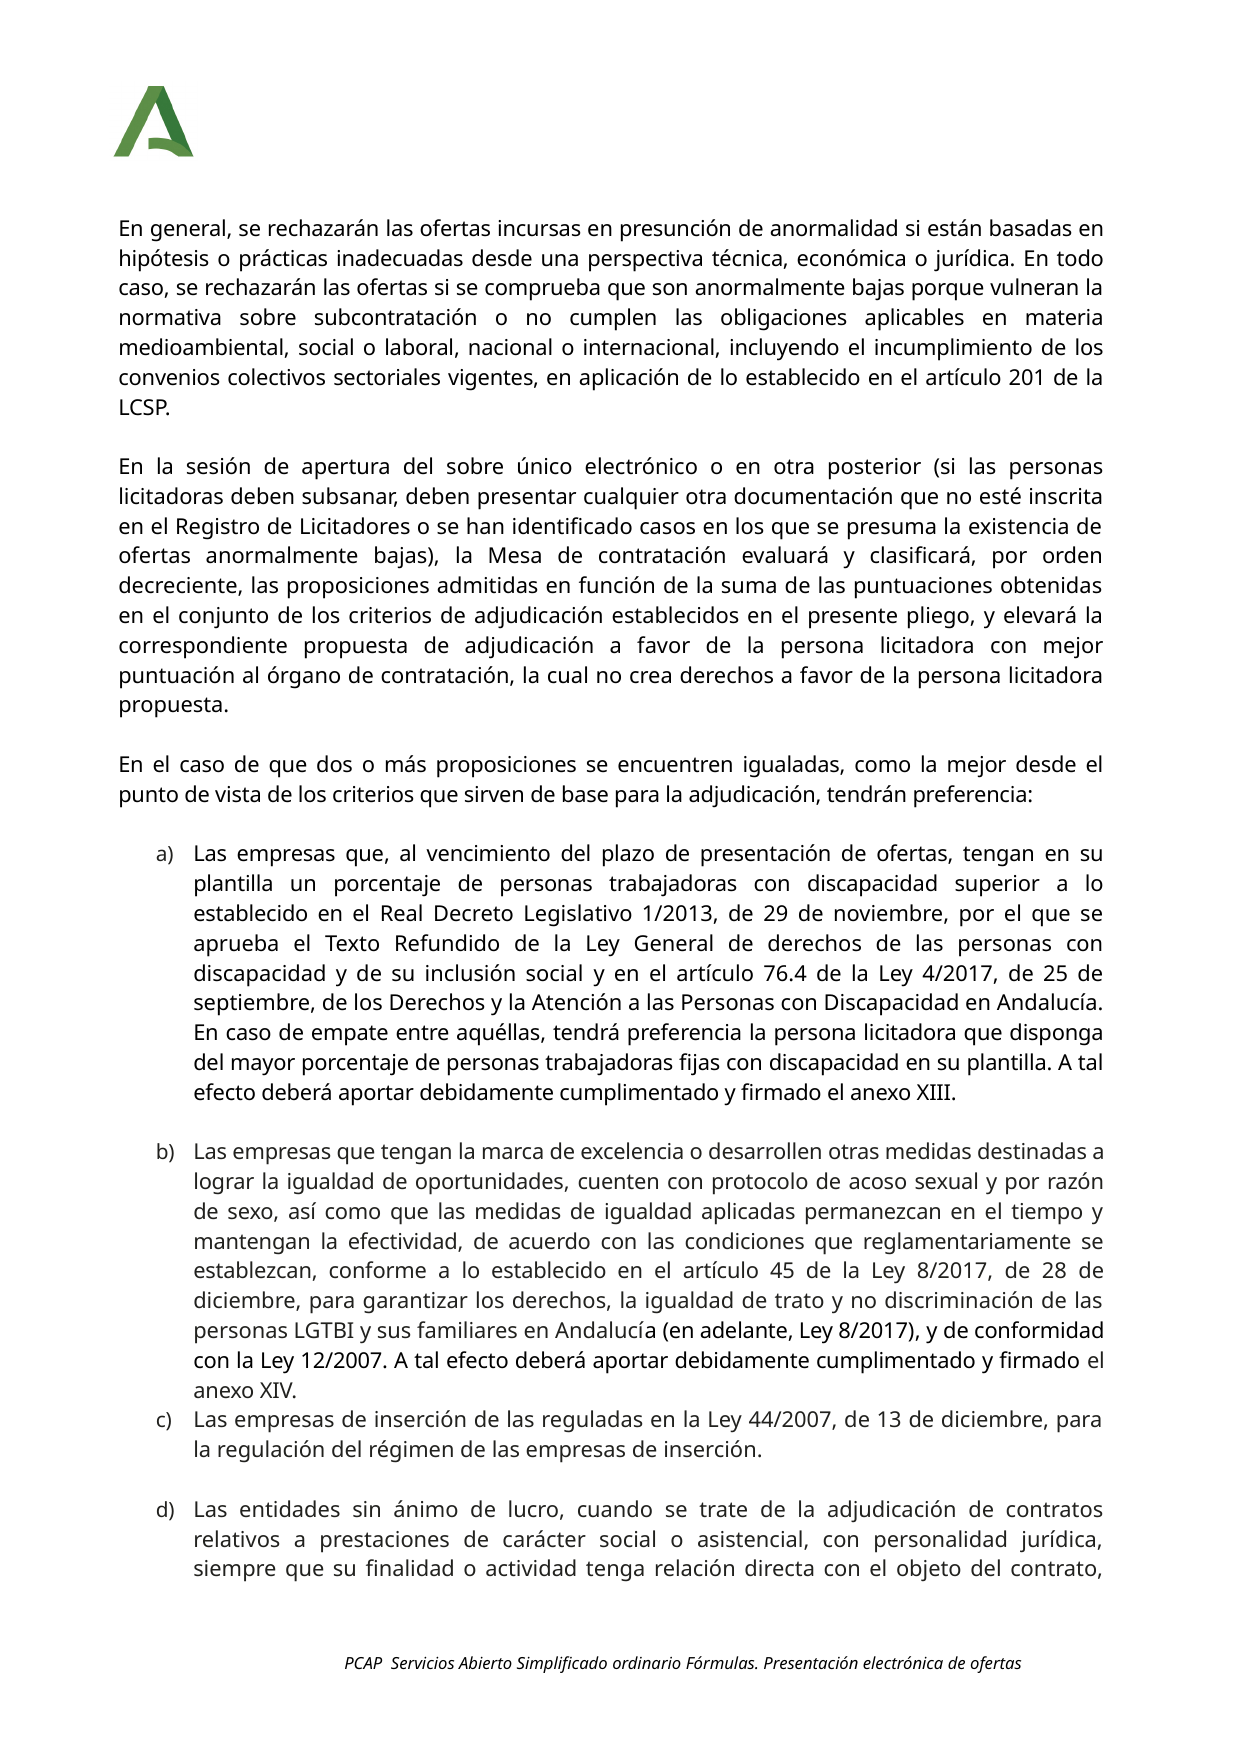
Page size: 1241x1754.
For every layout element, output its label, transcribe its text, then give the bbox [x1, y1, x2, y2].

text En general, se rechazarán las ofertas incursas en presunción de anormalidad si están basadas en hipótesis o prácticas inadecuadas desde una perspectiva técnica, económica o jurídica. En todo caso, se rechazarán las ofertas si se comprueba que son anormalmente bajas porque vulneran la normativa sobre subcontratación o no cumplen las obligaciones aplicables en materia medioambiental, social o laboral, nacional o internacional, incluyendo el incumplimiento de los convenios colectivos sectoriales vigentes, en aplicación de lo establecido en el artículo 201 de la LCSP. [118, 213, 1104, 421]
list Las empresas de inserción de las reguladas en la Ley 44/2007, de 13 de diciembre, para la regulación del régimen de las empresas de inserción. [156, 1404, 1104, 1464]
list Las entidades sin ánimo de lucro, cuando se trate de la adjudicación de contratos relativos a prestaciones de carácter social o asistencial, con personalidad jurídica, siempre que su finalidad o actividad tenga relación directa con el objeto del contrato, [156, 1494, 1104, 1583]
text En la sesión de apertura del sobre único electrónico o en otra posterior (si las personas licitadoras deben subsanar, deben presentar cualquier otra documentación que no esté inscrita en el Registro de Licitadores o se han identificado casos en los que se presuma la existencia de ofertas anormalmente bajas), la Mesa de contratación evaluará y clasificará, por orden decreciente, las proposiciones admitidas en función de la suma de las puntuaciones obtenidas en el conjunto de los criterios de adjudicación establecidos en el presente pliego, y elevará la correspondiente propuesta de adjudicación a favor de la persona licitadora con mejor puntuación al órgano de contratación, la cual no crea derechos a favor de la persona licitadora propuesta. [118, 451, 1104, 719]
text En el caso de que dos o más proposiciones se encuentren igualadas, como la mejor desde el punto de vista de los criterios que sirven de base para la adjudicación, tendrán preferencia: [118, 749, 1104, 808]
picture [109, 81, 198, 161]
list Las empresas que tengan la marca de excelencia o desarrollen otras medidas destinadas a lograr la igualdad de oportunidades, cuenten con protocolo de acoso sexual y por razón de sexo, así como que las medidas de igualdad aplicadas permanezcan en el tiempo y mantengan la efectividad, de acuerdo con las condiciones que reglamentariamente se establezcan, conforme a lo establecido en el artículo 45 de la Ley 8/2017, de 28 de diciembre, para garantizar los derechos, la igualdad de trato y no discriminación de las personas LGTBI y sus familiares en Andalucía (en adelante, Ley 8/2017), y de conformidad con la Ley 12/2007. A tal efecto deberá aportar debidamente cumplimentado y firmado el anexo XIV. [156, 1136, 1104, 1404]
list Las empresas que, al vencimiento del plazo de presentación de ofertas, tengan en su plantilla un porcentaje de personas trabajadoras con discapacidad superior a lo establecido en el Real Decreto Legislativo 1/2013, de 29 de noviembre, por el que se aprueba el Texto Refundido de la Ley General de derechos de las personas con discapacidad y de su inclusión social y en el artículo 76.4 de la Ley 4/2017, de 25 de septiembre, de los Derechos y la Atención a las Personas con Discapacidad en Andalucía. En caso de empate entre aquéllas, tendrá preferencia la persona licitadora que disponga del mayor porcentaje de personas trabajadoras fijas con discapacidad en su plantilla. A tal efecto deberá aportar debidamente cumplimentado y firmado el anexo XIII. [156, 838, 1104, 1106]
